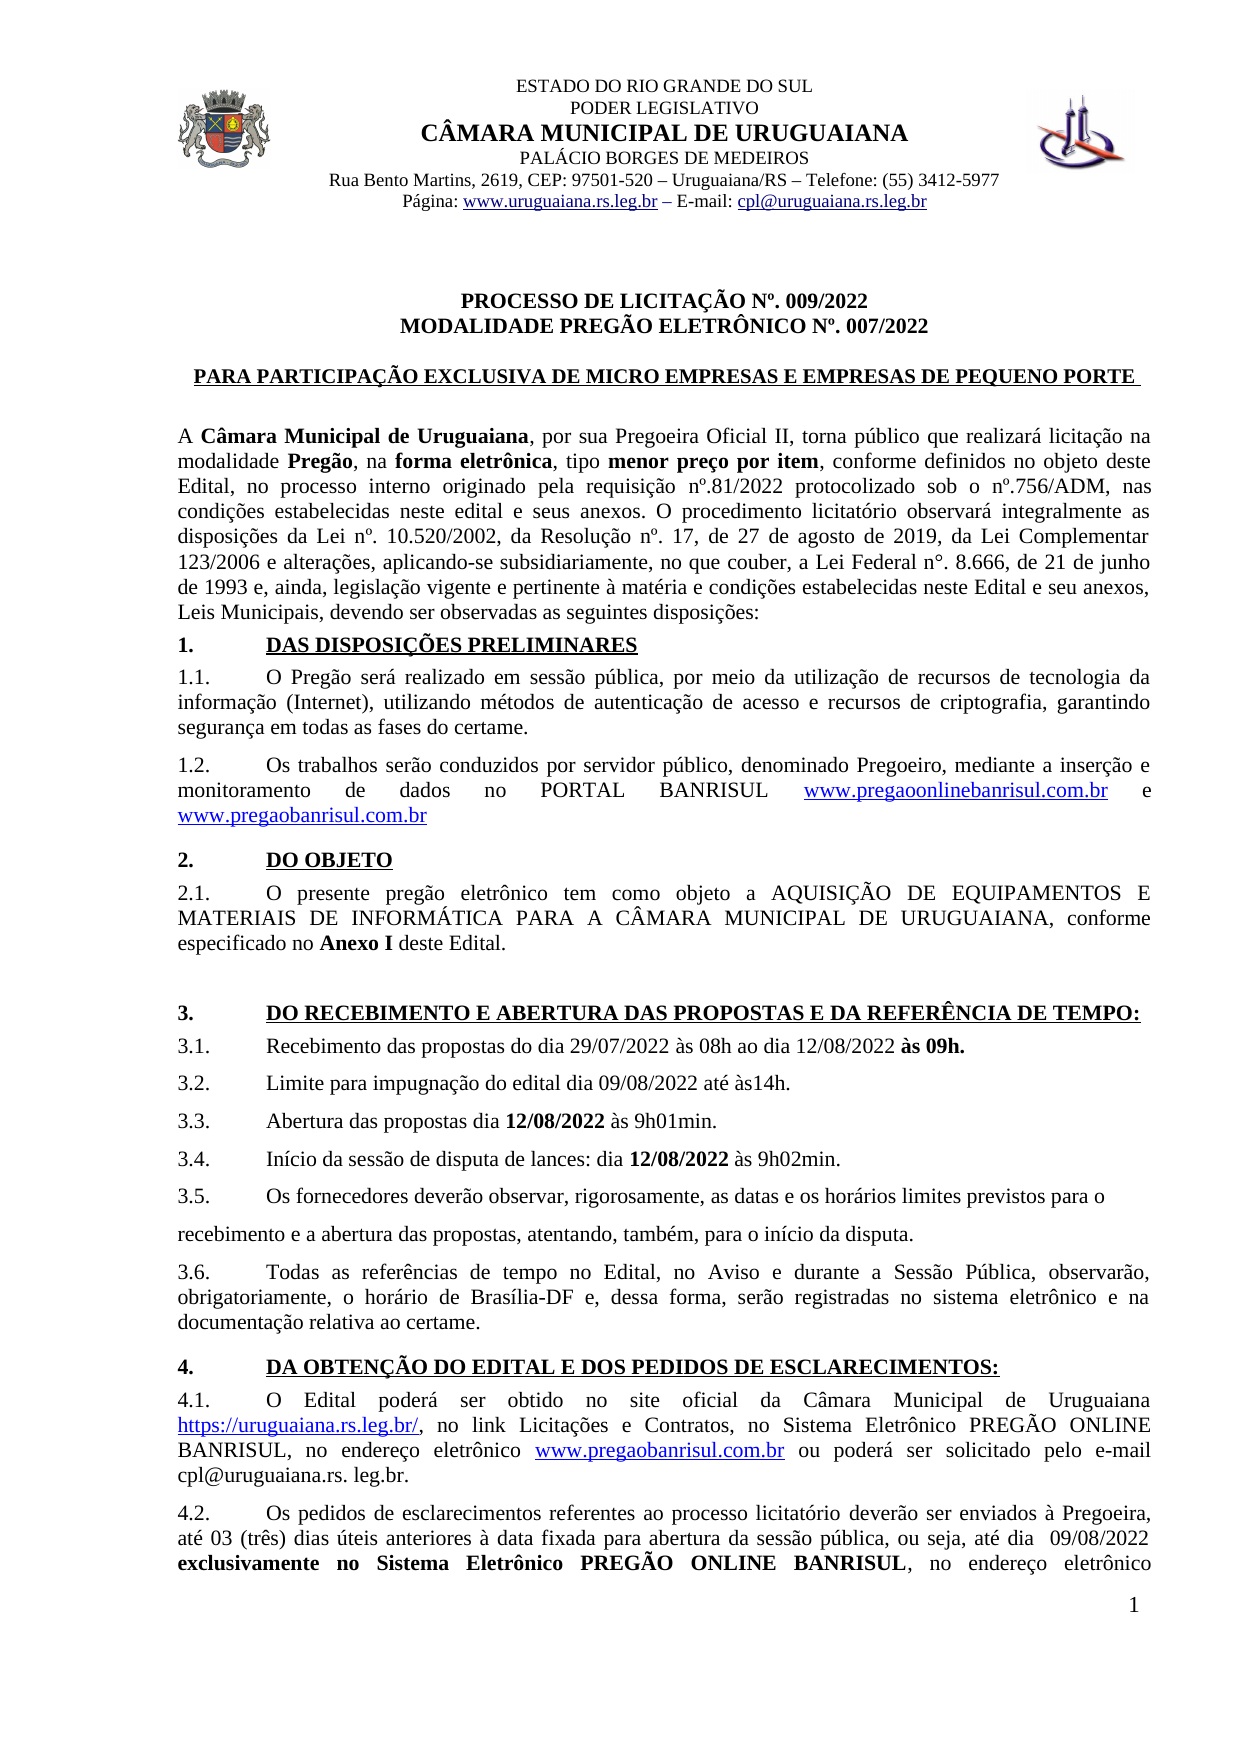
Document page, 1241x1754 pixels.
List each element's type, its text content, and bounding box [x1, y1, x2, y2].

picture [1025, 89, 1135, 173]
list Os pedidos de esclarecimentos referentes ao processo licitatório deverão ser enviados à Pregoeira, até 03 (três) dias úteis anteriores à data fixada para abertura da sessão pública, ou seja, até dia 09/08/2022 exclusivamente no Sistema Eletrônico PREGÃO ONLINE BANRISUL, no endereço eletrônico [177, 1500, 1152, 1576]
list Abertura das propostas dia 12/08/2022 às 9h01min. [177, 1108, 1152, 1133]
list DO OBJETO [177, 847, 1152, 873]
list Os fornecedores deverão observar, rigorosamente, as datas e os horários limites previstos para o [177, 1183, 1152, 1209]
list O Pregão será realizado em sessão pública, por meio da utilização de recursos de tecnologia da informação (Internet), utilizando métodos de autenticação de acesso e recursos de criptografia, garantindo segurança em todas as fases do certame. [177, 664, 1152, 739]
text PROCESSO DE LICITAÇÃO Nº. 009/2022 [177, 288, 1152, 313]
picture [177, 88, 272, 169]
list Início da sessão de disputa de lances: dia 12/08/2022 às 9h02min. [177, 1146, 1152, 1171]
list Todas as referências de tempo no Edital, no Aviso e durante a Sessão Pública, observarão, obrigatoriamente, o horário de Brasília-DF e, dessa forma, serão registradas no sistema eletrônico e na documentação relativa ao certame. [177, 1259, 1152, 1334]
list Limite para impugnação do edital dia 09/08/2022 até às14h. [177, 1070, 1152, 1096]
list DO RECEBIMENTO E ABERTURA DAS PROPOSTAS E DA REFERÊNCIA DE TEMPO: [177, 1000, 1152, 1026]
text MODALIDADE PREGÃO ELETRÔNICO Nº. 007/2022 [177, 313, 1152, 339]
text PARA PARTICIPAÇÃO EXCLUSIVA DE MICRO EMPRESAS E EMPRESAS DE PEQUENO PORTE [177, 364, 1152, 388]
list Os trabalhos serão conduzidos por servidor público, denominado Pregoeiro, mediante a inserção e monitoramento de dados no PORTAL BANRISUL www.pregaoonlinebanrisul.com.br e www.pregaobanrisul.com.br [177, 752, 1152, 828]
text A Câmara Municipal de Uruguaiana, por sua Pregoeira Oficial II, torna público que realizará licitação na modalidade Pregão, na forma eletrônica, tipo menor preço por item, conforme definidos no objeto deste Edital, no processo interno originado pela requisição nº.81/2022 protocolizado sob o nº.756/ADM, nas condições estabelecidas neste edital e seus anexos. O procedimento licitatório observará integralmente as disposições da Lei nº. 10.520/2002, da Resolução nº. 17, de 27 de agosto de 2019, da Lei Complementar 123/2006 e alterações, aplicando-se subsidiariamente, no que couber, a Lei Federal n°. 8.666, de 21 de junho de 1993 e, ainda, legislação vigente e pertinente à matéria e condições estabelecidas neste Edital e seu anexos, Leis Municipais, devendo ser observadas as seguintes disposições: [177, 423, 1152, 624]
list DA OBTENÇÃO DO EDITAL E DOS PEDIDOS DE ESCLARECIMENTOS: [177, 1354, 1152, 1379]
list Recebimento das propostas do dia 29/07/2022 às 08h ao dia 12/08/2022 às 09h. [177, 1033, 1152, 1058]
list DAS DISPOSIÇÕES PRELIMINARES [177, 632, 1152, 657]
list O presente pregão eletrônico tem como objeto a AQUISIÇÃO DE EQUIPAMENTOS E MATERIAIS DE INFORMÁTICA PARA A CÂMARA MUNICIPAL DE URUGUAIANA, conforme especificado no Anexo I deste Edital. [177, 880, 1152, 955]
list O Edital poderá ser obtido no site oficial da Câmara Municipal de Uruguaiana https://uruguaiana.rs.leg.br/, no link Licitações e Contratos, no Sistema Eletrônico PREGÃO ONLINE BANRISUL, no endereço eletrônico www.pregaobanrisul.com.br ou poderá ser solicitado pelo e-mail cpl@uruguaiana.rs. leg.br. [177, 1387, 1152, 1487]
list recebimento e a abertura das propostas, atentando, também, para o início da disputa. [177, 1221, 1152, 1246]
